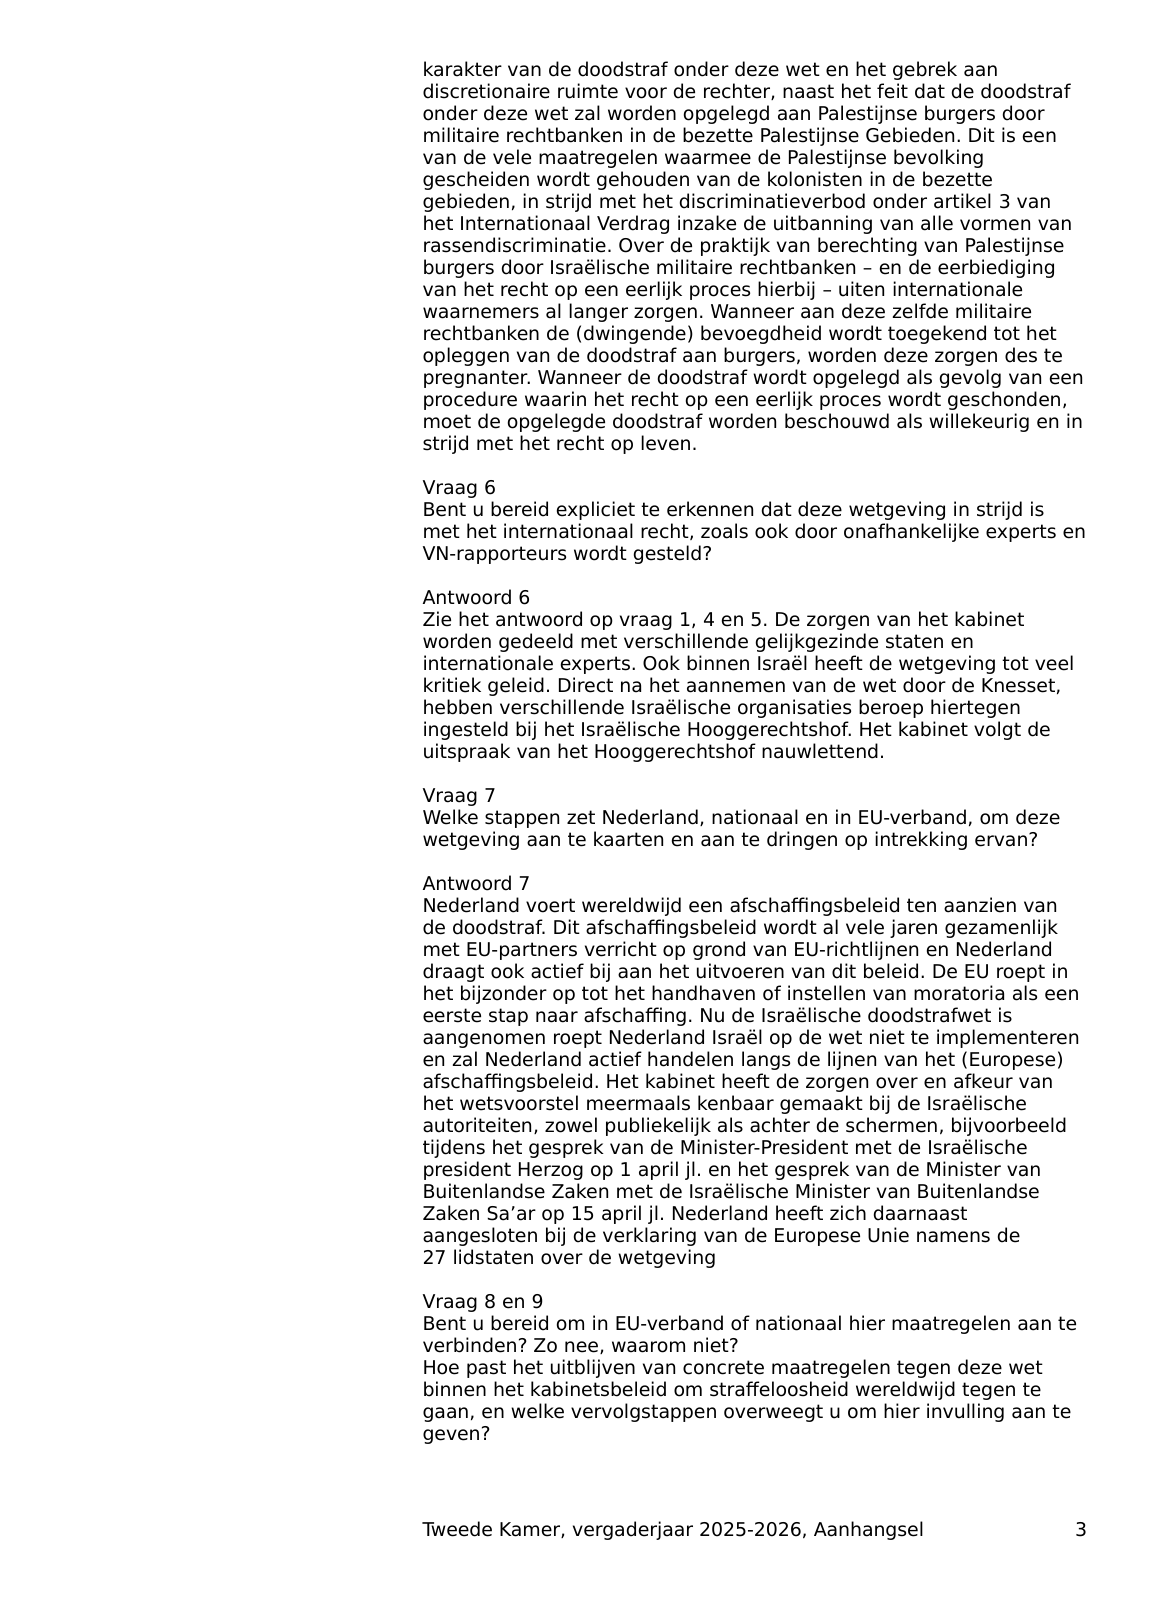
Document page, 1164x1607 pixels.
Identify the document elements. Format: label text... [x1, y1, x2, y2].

text Antwoord 6 [422, 587, 1087, 609]
text Zie het antwoord op vraag 1, 4 en 5. De zorgen van het kabinet worden gedeeld met verschillende gelijkgezinde staten en internationale experts. Ook binnen Israël heeft de wetgeving tot veel kritiek geleid. Direct na het aannemen van de wet door de Knesset, hebben verschillende Israëlische organisaties beroep hiertegen ingesteld bij het Israëlische Hooggerechtshof. Het kabinet volgt de uitspraak van het Hooggerechtshof nauwlettend. [422, 609, 1087, 763]
text Bent u bereid om in EU-verband of nationaal hier maatregelen aan te verbinden? Zo nee, waarom niet? [422, 1313, 1087, 1357]
text Vraag 8 en 9 [422, 1291, 1087, 1313]
text Bent u bereid expliciet te erkennen dat deze wetgeving in strijd is met het internationaal recht, zoals ook door onafhankelijke experts en VN-rapporteurs wordt gesteld? [422, 499, 1087, 565]
text Antwoord 7 [422, 873, 1087, 895]
text Vraag 7 [422, 785, 1087, 807]
text Welke stappen zet Nederland, nationaal en in EU-verband, om deze wetgeving aan te kaarten en aan te dringen op intrekking ervan? [422, 807, 1087, 851]
text Nederland voert wereldwijd een afschaffingsbeleid ten aanzien van de doodstraf. Dit afschaffingsbeleid wordt al vele jaren gezamenlijk met EU-partners verricht op grond van EU-richtlijnen en Nederland draagt ook actief bij aan het uitvoeren van dit beleid. De EU roept in het bijzonder op tot het handhaven of instellen van moratoria als een eerste stap naar afschaffing. Nu de Israëlische doodstrafwet is aangenomen roept Nederland Israël op de wet niet te implementeren en zal Nederland actief handelen langs de lijnen van het (Europese) afschaffingsbeleid. Het kabinet heeft de zorgen over en afkeur van het wetsvoorstel meermaals kenbaar gemaakt bij de Israëlische autoriteiten, zowel publiekelijk als achter de schermen, bijvoorbeeld tijdens het gesprek van de Minister-President met de Israëlische president Herzog op 1 april jl. en het gesprek van de Minister van Buitenlandse Zaken met de Israëlische Minister van Buitenlandse Zaken Sa’ar op 15 april jl. Nederland heeft zich daarnaast aangesloten bij de verklaring van de Europese Unie namens de 27 lidstaten over de wetgeving [422, 895, 1087, 1269]
text karakter van de doodstraf onder deze wet en het gebrek aan discretionaire ruimte voor de rechter, naast het feit dat de doodstraf onder deze wet zal worden opgelegd aan Palestijnse burgers door militaire rechtbanken in de bezette Palestijnse Gebieden. Dit is een van de vele maatregelen waarmee de Palestijnse bevolking gescheiden wordt gehouden van de kolonisten in de bezette gebieden, in strijd met het discriminatieverbod onder artikel 3 van het Internationaal Verdrag inzake de uitbanning van alle vormen van rassendiscriminatie. Over de praktijk van berechting van Palestijnse burgers door Israëlische militaire rechtbanken – en de eerbiediging van het recht op een eerlijk proces hierbij – uiten internationale waarnemers al langer zorgen. Wanneer aan deze zelfde militaire rechtbanken de (dwingende) bevoegdheid wordt toegekend tot het opleggen van de doodstraf aan burgers, worden deze zorgen des te pregnanter. Wanneer de doodstraf wordt opgelegd als gevolg van een procedure waarin het recht op een eerlijk proces wordt geschonden, moet de opgelegde doodstraf worden beschouwd als willekeurig en in strijd met het recht op leven. [422, 59, 1087, 455]
text Hoe past het uitblijven van concrete maatregelen tegen deze wet binnen het kabinetsbeleid om straffeloosheid wereldwijd tegen te gaan, en welke vervolgstappen overweegt u om hier invulling aan te geven? [422, 1357, 1087, 1445]
text Vraag 6 [422, 477, 1087, 499]
